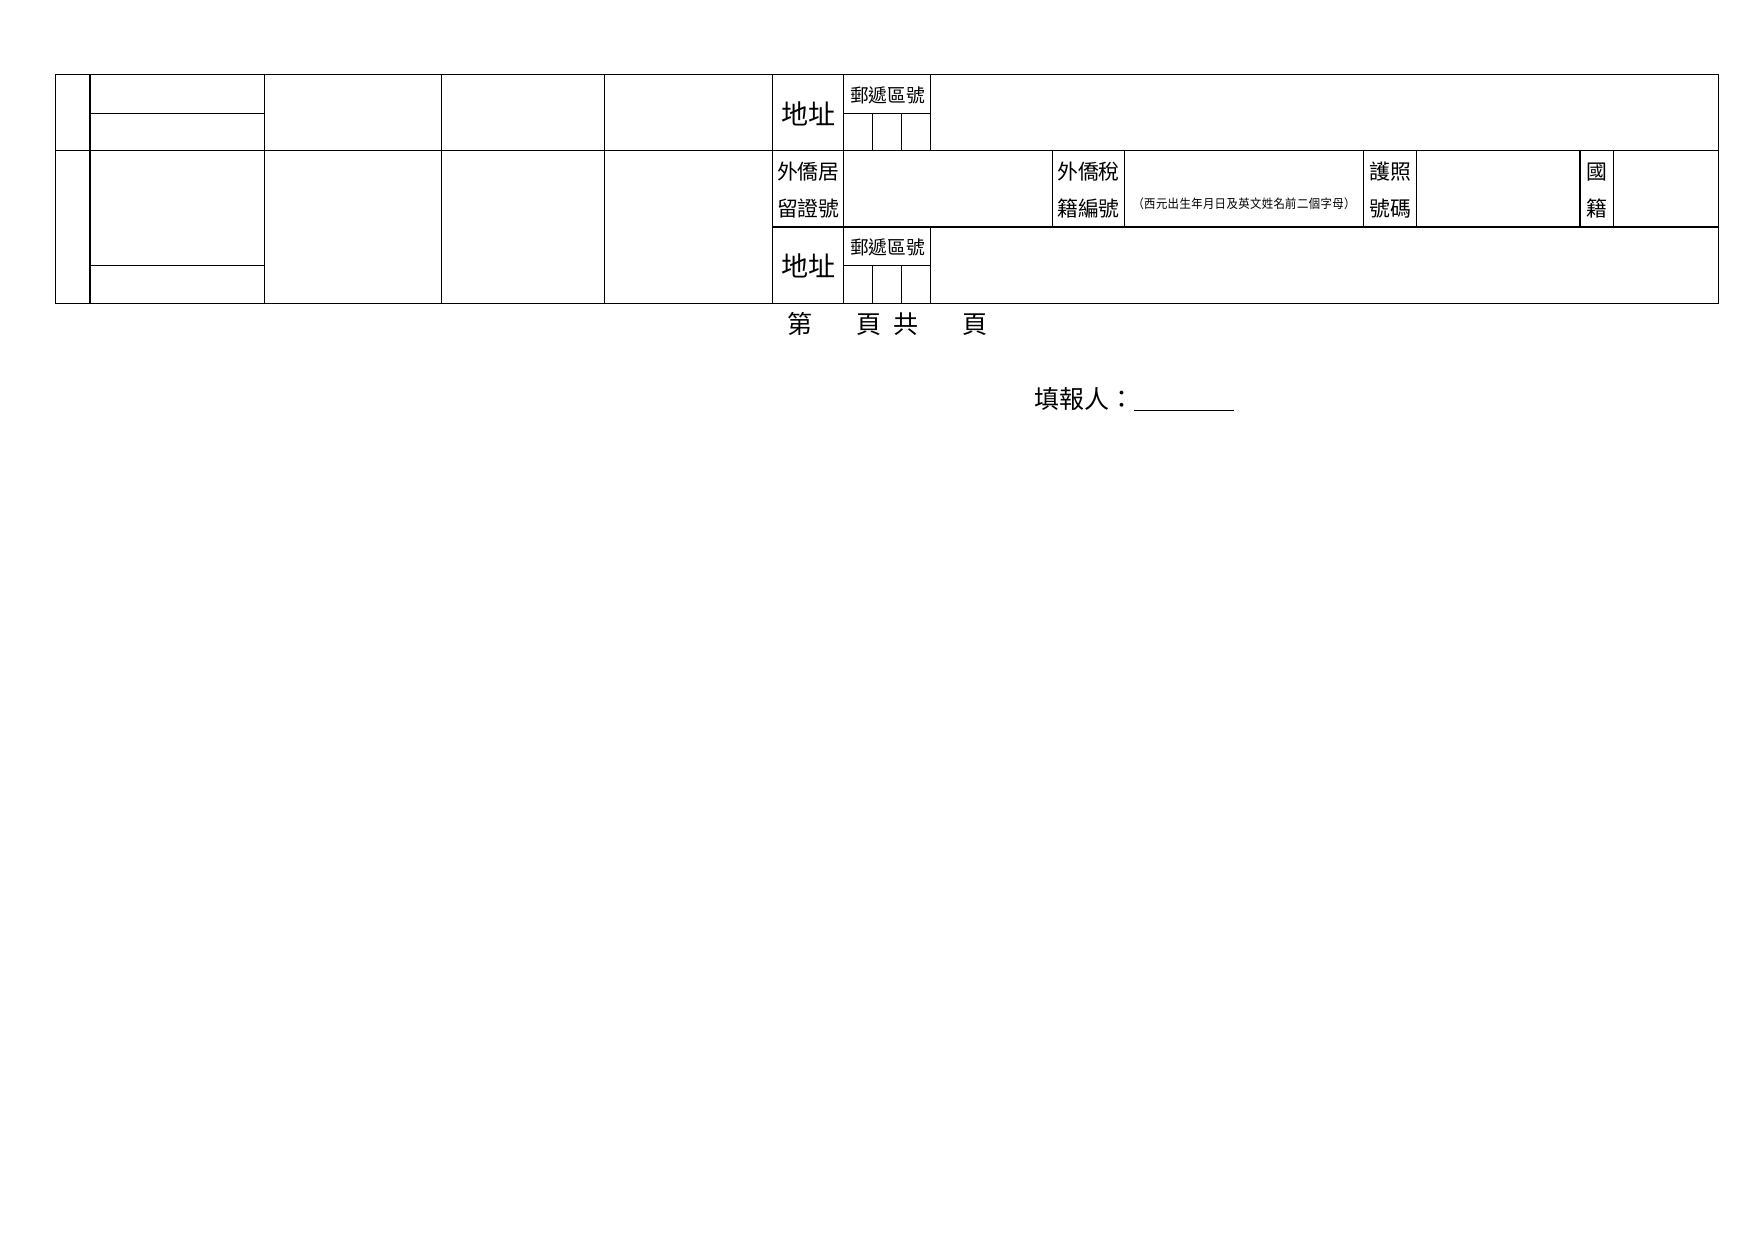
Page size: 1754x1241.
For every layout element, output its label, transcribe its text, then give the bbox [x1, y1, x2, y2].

table_cell [265, 75, 441, 150]
table_cell [1125, 151, 1363, 179]
table_cell [56, 75, 89, 150]
table_cell [931, 228, 1718, 302]
table_cell 外僑稅籍編號 [1053, 151, 1124, 226]
table_cell 護照號碼 [1364, 151, 1416, 226]
table_cell [902, 266, 930, 302]
table_cell 地址 [773, 228, 843, 302]
table_cell [91, 75, 264, 113]
table_cell 外僑居留證號 [773, 151, 843, 226]
table_cell [1614, 151, 1718, 226]
table_cell [931, 75, 1718, 150]
table_cell [91, 114, 264, 150]
table_cell [605, 151, 772, 302]
table_cell 國籍 [1581, 151, 1613, 226]
table_cell [442, 75, 604, 150]
text 第 頁 共 頁 [59, 304, 1716, 341]
table_cell [902, 114, 930, 150]
table_cell 地址 [773, 75, 843, 150]
table_cell [873, 266, 901, 302]
table_cell 郵遞區號 [844, 228, 930, 265]
table_cell [91, 151, 264, 265]
table_cell [605, 75, 772, 150]
table_cell [1417, 151, 1579, 226]
table_cell [844, 151, 1052, 226]
table_cell [844, 266, 872, 302]
table_cell [442, 151, 604, 302]
table_cell [91, 266, 264, 302]
table_cell [265, 151, 441, 302]
table_cell [56, 151, 89, 302]
table_cell （西元出生年月日及英文姓名前二個字母） [1125, 179, 1363, 226]
table_cell [873, 114, 901, 150]
table_cell 郵遞區號 [844, 75, 930, 113]
text 填報人： [59, 378, 1716, 416]
table_cell [844, 114, 872, 150]
